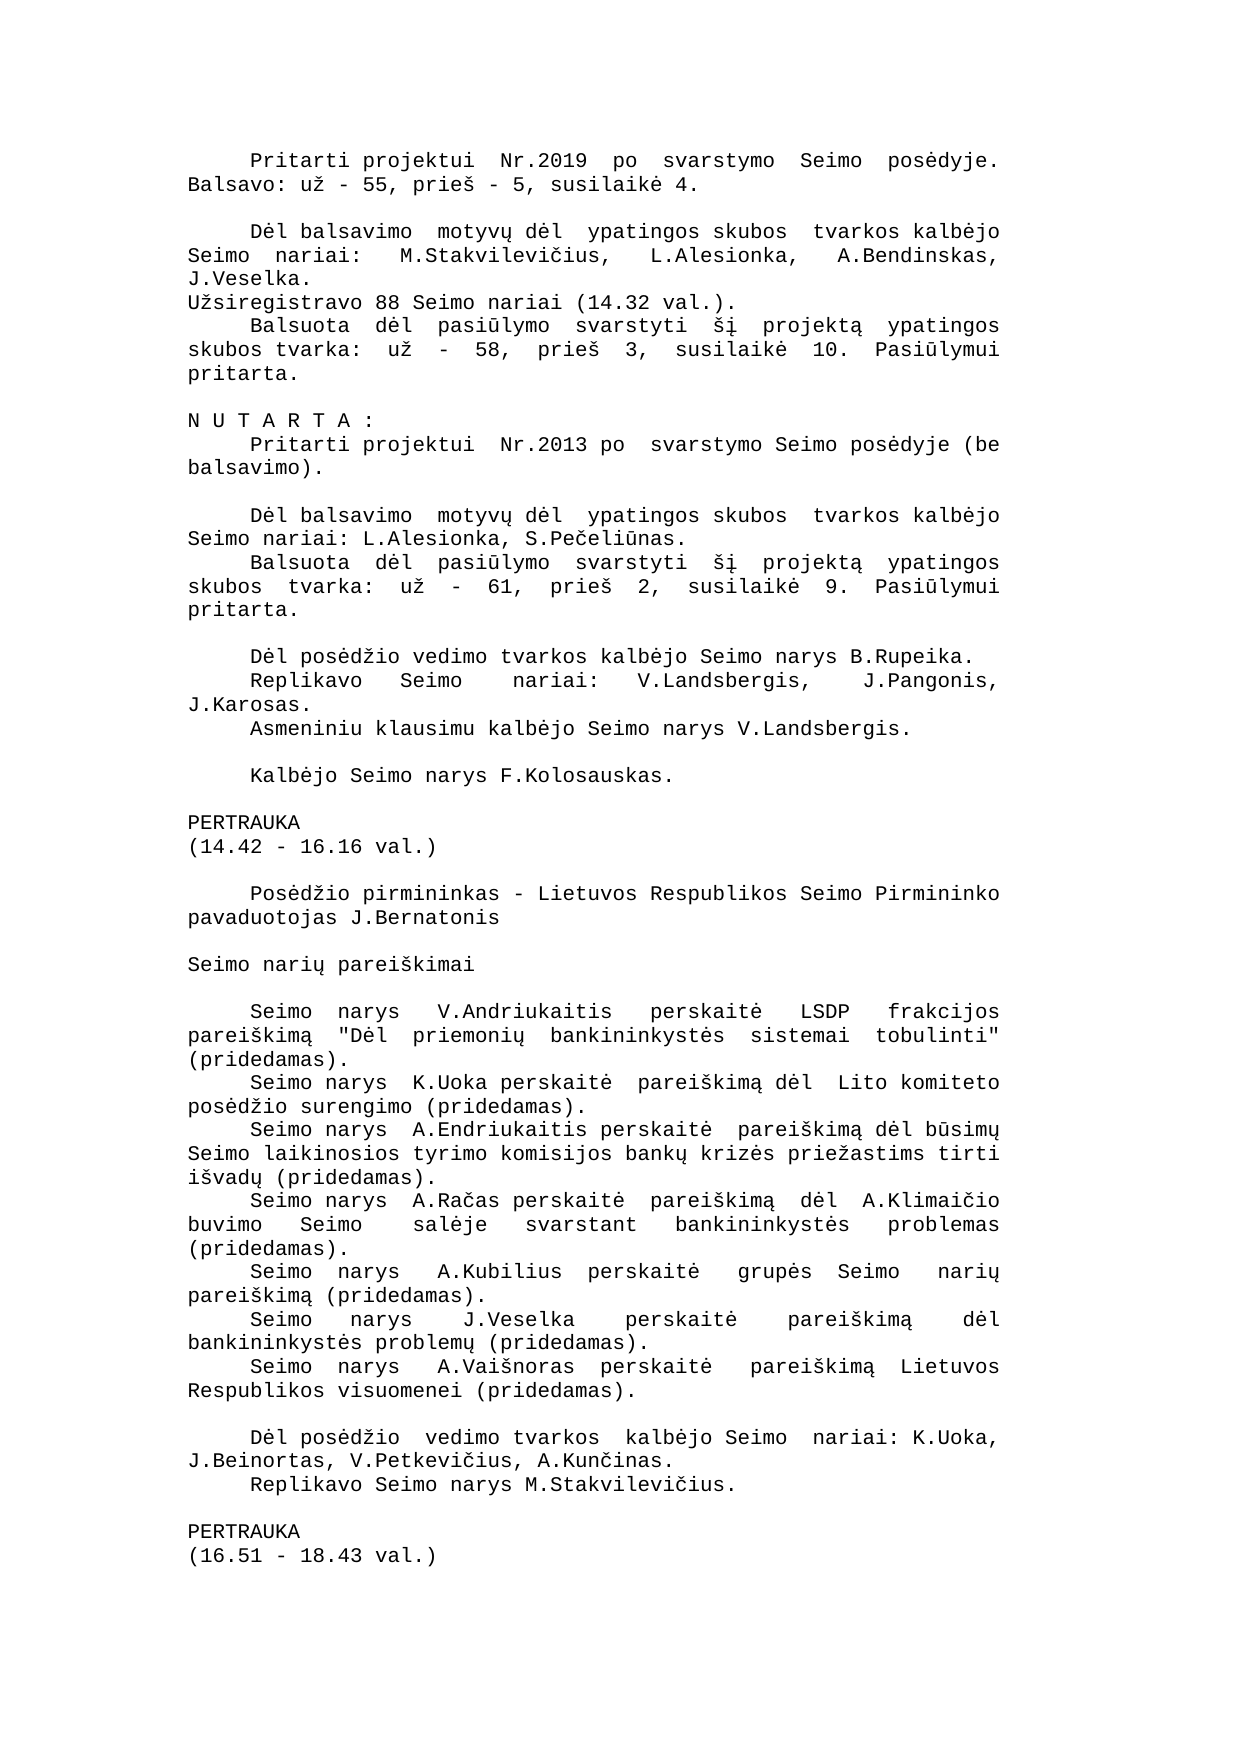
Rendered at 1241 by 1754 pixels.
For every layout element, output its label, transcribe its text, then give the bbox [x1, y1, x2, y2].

text buvimo Seimo salėje svarstant bankininkystės problemas [187, 1214, 1053, 1238]
text Kalbėjo Seimo narys F.Kolosauskas. [187, 765, 1053, 788]
text Respublikos visuomenei (pridedamas). [187, 1379, 1053, 1403]
text (16.51 - 18.43 val.) [187, 1545, 1053, 1569]
text Užsiregistravo 88 Seimo nariai (14.32 val.). [187, 292, 1053, 316]
text Seimo narys K.Uoka perskaitė pareiškimą dėl Lito komiteto [187, 1072, 1053, 1096]
text Seimo narių pareiškimai [187, 954, 1053, 978]
text posėdžio surengimo (pridedamas). [187, 1096, 1053, 1119]
text (14.42 - 16.16 val.) [187, 836, 1053, 859]
text Replikavo Seimo narys M.Stakvilevičius. [187, 1474, 1053, 1498]
text bankininkystės problemų (pridedamas). [187, 1332, 1053, 1356]
text pritarta. [187, 599, 1053, 623]
text Dėl posėdžio vedimo tvarkos kalbėjo Seimo narys B.Rupeika. [187, 647, 1053, 670]
text J.Veselka. [187, 268, 1053, 292]
text Seimo narys J.Veselka perskaitė pareiškimą dėl [187, 1309, 1053, 1332]
text Pritarti projektui Nr.2019 po svarstymo Seimo posėdyje. [187, 150, 1053, 174]
text Seimo narys A.Račas perskaitė pareiškimą dėl A.Klimaičio [187, 1190, 1053, 1214]
text Dėl balsavimo motyvų dėl ypatingos skubos tvarkos kalbėjo [187, 221, 1053, 244]
text Seimo narys V.Andriukaitis perskaitė LSDP frakcijos [187, 1001, 1053, 1025]
text J.Beinortas, V.Petkevičius, A.Kunčinas. [187, 1451, 1053, 1474]
text Balsuota dėl pasiūlymo svarstyti šį projektą ypatingos [187, 552, 1053, 576]
text Seimo nariai: L.Alesionka, S.Pečeliūnas. [187, 528, 1053, 552]
text (pridedamas). [187, 1048, 1053, 1072]
text J.Karosas. [187, 694, 1053, 717]
text Balsuota dėl pasiūlymo svarstyti šį projektą ypatingos [187, 316, 1053, 339]
text Seimo laikinosios tyrimo komisijos bankų krizės priežastims tirti [187, 1143, 1053, 1167]
text (pridedamas). [187, 1238, 1053, 1261]
text Posėdžio pirmininkas - Lietuvos Respublikos Seimo Pirmininko [187, 883, 1053, 907]
text Seimo narys A.Endriukaitis perskaitė pareiškimą dėl būsimų [187, 1119, 1053, 1143]
text Pritarti projektui Nr.2013 po svarstymo Seimo posėdyje (be [187, 434, 1053, 457]
text Seimo narys A.Vaišnoras perskaitė pareiškimą Lietuvos [187, 1356, 1053, 1379]
text PERTRAUKA [187, 812, 1053, 836]
text skubos tvarka: už - 61, prieš 2, susilaikė 9. Pasiūlymui [187, 576, 1053, 599]
text pritarta. [187, 363, 1053, 386]
text skubos tvarka: už - 58, prieš 3, susilaikė 10. Pasiūlymui [187, 339, 1053, 363]
text Dėl posėdžio vedimo tvarkos kalbėjo Seimo nariai: K.Uoka, [187, 1427, 1053, 1451]
text Seimo narys A.Kubilius perskaitė grupės Seimo narių [187, 1261, 1053, 1285]
text Balsavo: už - 55, prieš - 5, susilaikė 4. [187, 174, 1053, 197]
text pareiškimą "Dėl priemonių bankininkystės sistemai tobulinti" [187, 1025, 1053, 1048]
text pavaduotojas J.Bernatonis [187, 907, 1053, 930]
text pareiškimą (pridedamas). [187, 1285, 1053, 1309]
text balsavimo). [187, 457, 1053, 481]
text išvadų (pridedamas). [187, 1167, 1053, 1190]
text Seimo nariai: M.Stakvilevičius, L.Alesionka, A.Bendinskas, [187, 244, 1053, 268]
text Asmeniniu klausimu kalbėjo Seimo narys V.Landsbergis. [187, 717, 1053, 741]
text Replikavo Seimo nariai: V.Landsbergis, J.Pangonis, [187, 670, 1053, 694]
text N U T A R T A : [187, 410, 1053, 434]
text Dėl balsavimo motyvų dėl ypatingos skubos tvarkos kalbėjo [187, 505, 1053, 528]
text PERTRAUKA [187, 1521, 1053, 1545]
